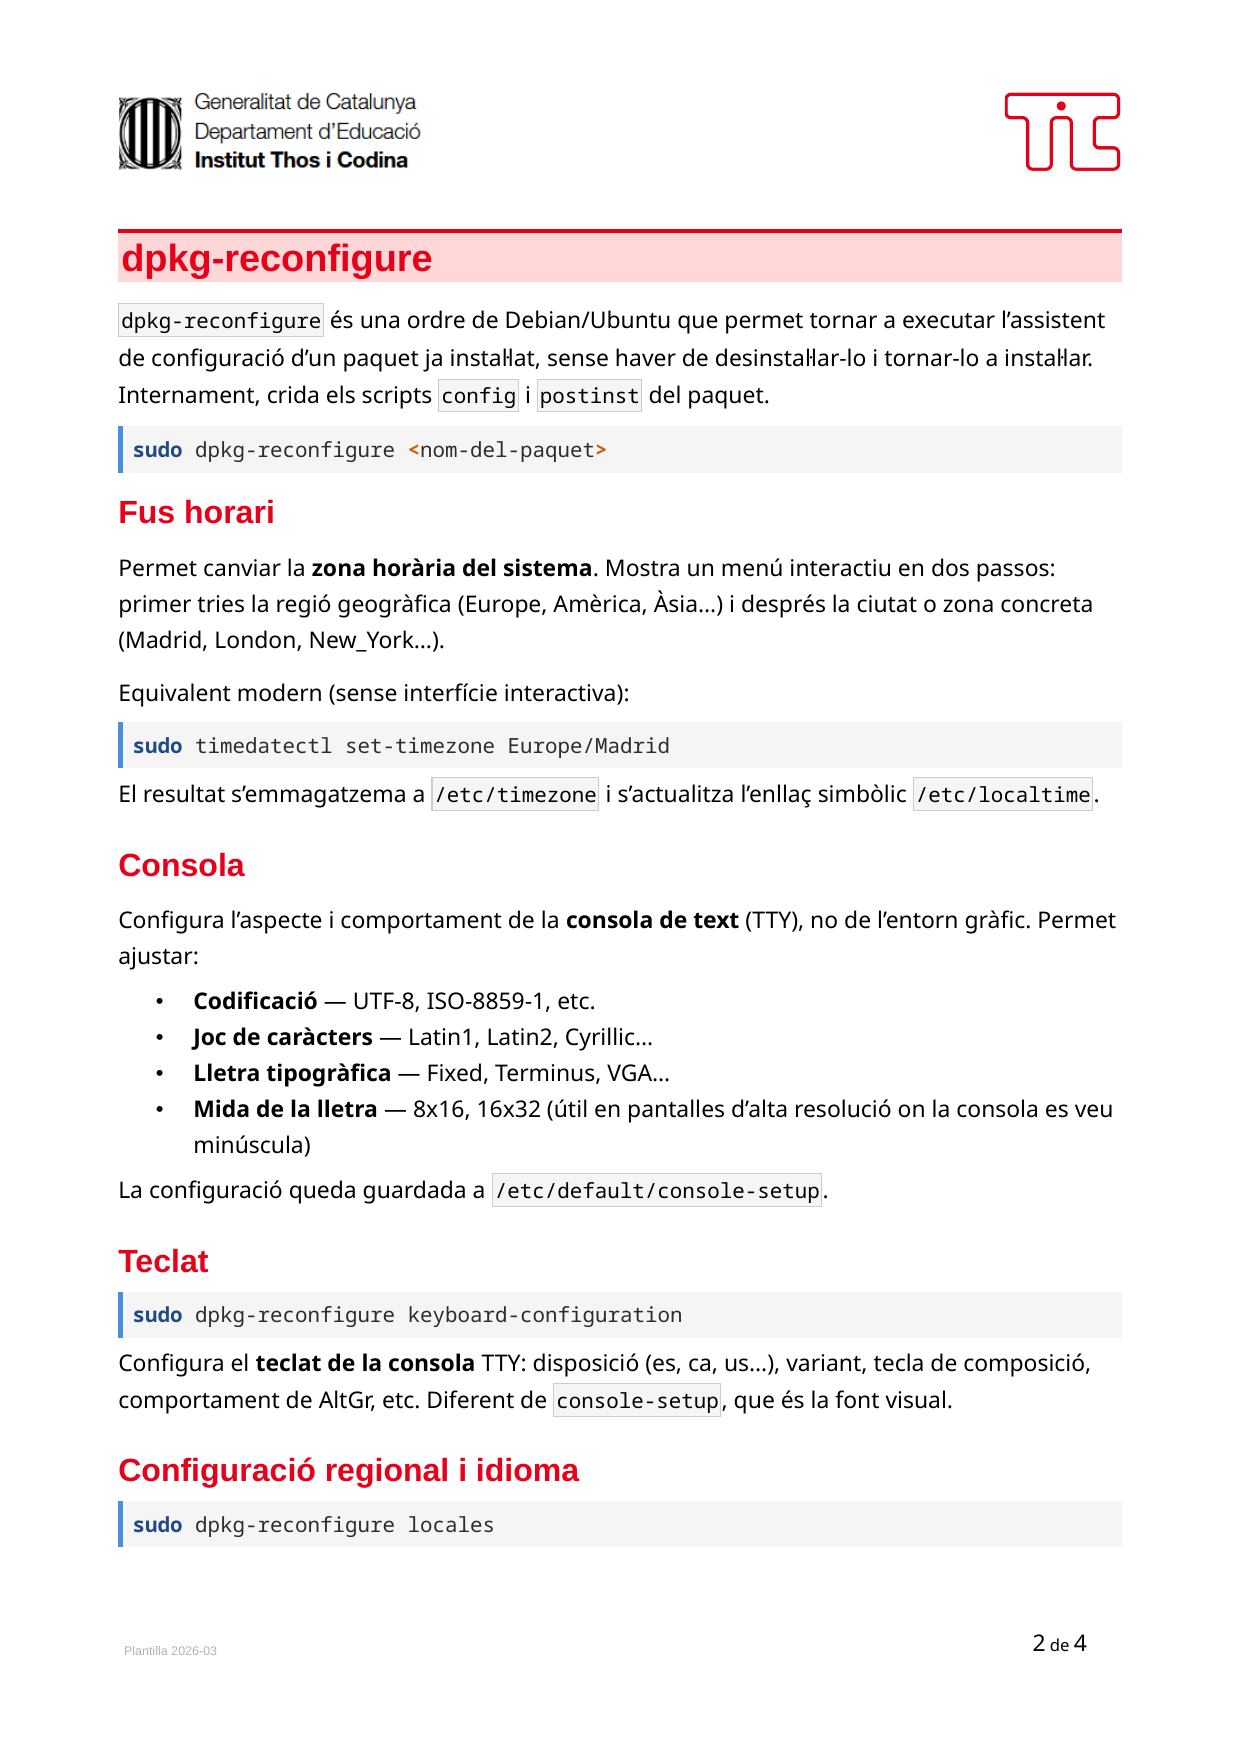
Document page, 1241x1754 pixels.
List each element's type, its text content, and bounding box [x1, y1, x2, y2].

text Configura l’aspecte i comportament de la consola de text (TTY), no de l’entorn gràfic. Permet ajustar: [118, 904, 1122, 971]
text Permet canviar la zona horària del sistema. Mostra un menú interactiu en dos passos: primer tries la regió geogràfica (Europe, Amèrica, Àsia…) i després la ciutat o zona concreta (Madrid, London, New_York…). [118, 552, 1122, 655]
text El resultat s’emmagatzema a /etc/timezone i s’actualitza l’enllaç simbòlic /etc/localtime. [118, 777, 431, 811]
text Configura el teclat de la consola TTY: disposició (es, ca, us…), variant, tecla de composició, comportament de AltGr, etc. Diferent de console-setup, que és la font visual. [118, 1347, 1122, 1417]
subtitle Fus horari [118, 493, 1122, 530]
text La configuració queda guardada a /etc/default/console-setup. [118, 1173, 492, 1207]
subtitle Consola [118, 846, 1122, 883]
text El resultat s’emmagatzema a /etc/timezone i s’actualitza l’enllaç simbòlic /etc/localtime. [599, 777, 913, 811]
list Mida de la lletra — 8x16, 16x32 (útil en pantalles d’alta resolució on la consola es veu minúscula) [156, 1093, 1122, 1160]
text sudo dpkg-reconfigure <nom-del-paquet> [123, 426, 1122, 473]
text Equivalent modern (sense interfície interactiva): [118, 677, 1122, 708]
subtitle dpkg-reconfigure [118, 233, 1122, 282]
list Joc de caràcters — Latin1, Latin2, Cyrillic… [156, 1021, 1122, 1052]
text dpkg-reconfigure és una ordre de Debian/Ubuntu que permet tornar a executar l’assistent de configuració d’un paquet ja instal·lat, sense haver de desinstal·lar-lo i tornar-lo a instal·lar. Internament, crida els scripts config i postinst del paquet. [118, 303, 1122, 412]
picture [118, 92, 422, 171]
text La configuració queda guardada a /etc/default/console-setup. [822, 1173, 1122, 1207]
subtitle Configuració regional i idioma [118, 1452, 1122, 1489]
list Lletra tipogràfica — Fixed, Terminus, VGA… [156, 1057, 1122, 1088]
list Codificació — UTF-8, ISO-8859-1, etc. [156, 985, 1122, 1016]
subtitle Teclat [118, 1242, 1122, 1279]
text sudo dpkg-reconfigure keyboard-configuration [123, 1292, 1122, 1338]
picture [1004, 92, 1123, 171]
text sudo timedatectl set-timezone Europe/Madrid [123, 722, 1122, 768]
text sudo dpkg-reconfigure locales [123, 1501, 1122, 1547]
